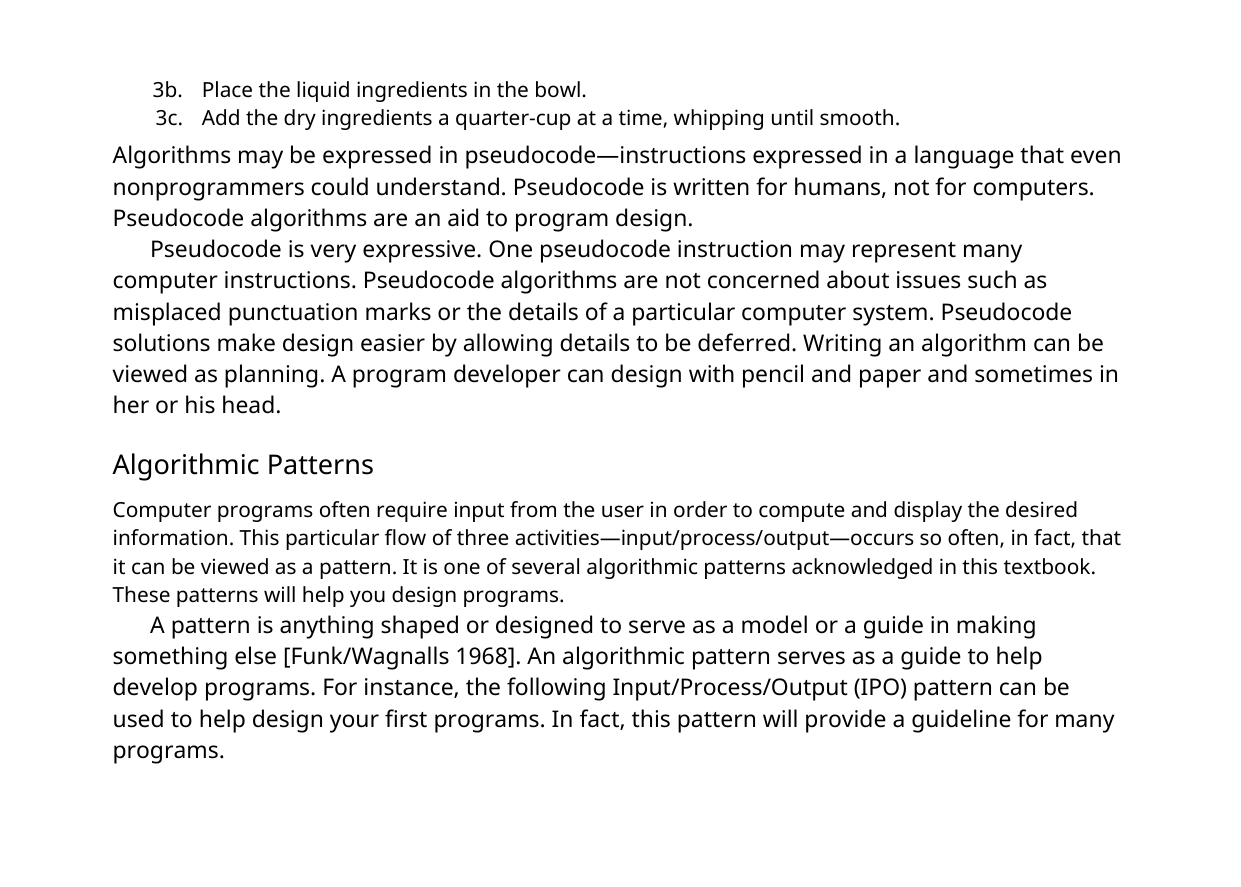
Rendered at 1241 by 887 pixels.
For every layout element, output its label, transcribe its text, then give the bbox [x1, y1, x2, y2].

text 3c. Add the dry ingredients a quarter-cup at a time, whipping until smooth. [150, 103, 1128, 132]
text Algorithms may be expressed in pseudocode—instructions expressed in a language that even nonprogrammers could understand. Pseudocode is written for humans, not for computers. Pseudocode algorithms are an aid to program design. [112, 139, 1128, 233]
text Computer programs often require input from the user in order to compute and display the desired information. This particular flow of three activities—input/process/output—occurs so often, in fact, that it can be viewed as a pattern. It is one of several algorithmic patterns acknowledged in this textbook. These patterns will help you design programs. [112, 495, 1128, 609]
text 3b. Place the liquid ingredients in the bowl. [150, 75, 1128, 103]
text Pseudocode is very expressive. One pseudocode instruction may represent many computer instructions. Pseudocode algorithms are not concerned about issues such as misplaced punctuation marks or the details of a particular computer system. Pseudocode solutions make design easier by allowing details to be deferred. Writing an algorithm can be viewed as planning. A program developer can design with pencil and paper and sometimes in her or his head. [112, 233, 1128, 421]
text A pattern is anything shaped or designed to serve as a model or a guide in making something else [Funk/Wagnalls 1968]. An algorithmic pattern serves as a guide to help develop programs. For instance, the following Input/Process/Output (IPO) pattern can be used to help design your first programs. In fact, this pattern will provide a guideline for many programs. [112, 609, 1128, 765]
text Algorithmic Patterns [112, 446, 1128, 482]
